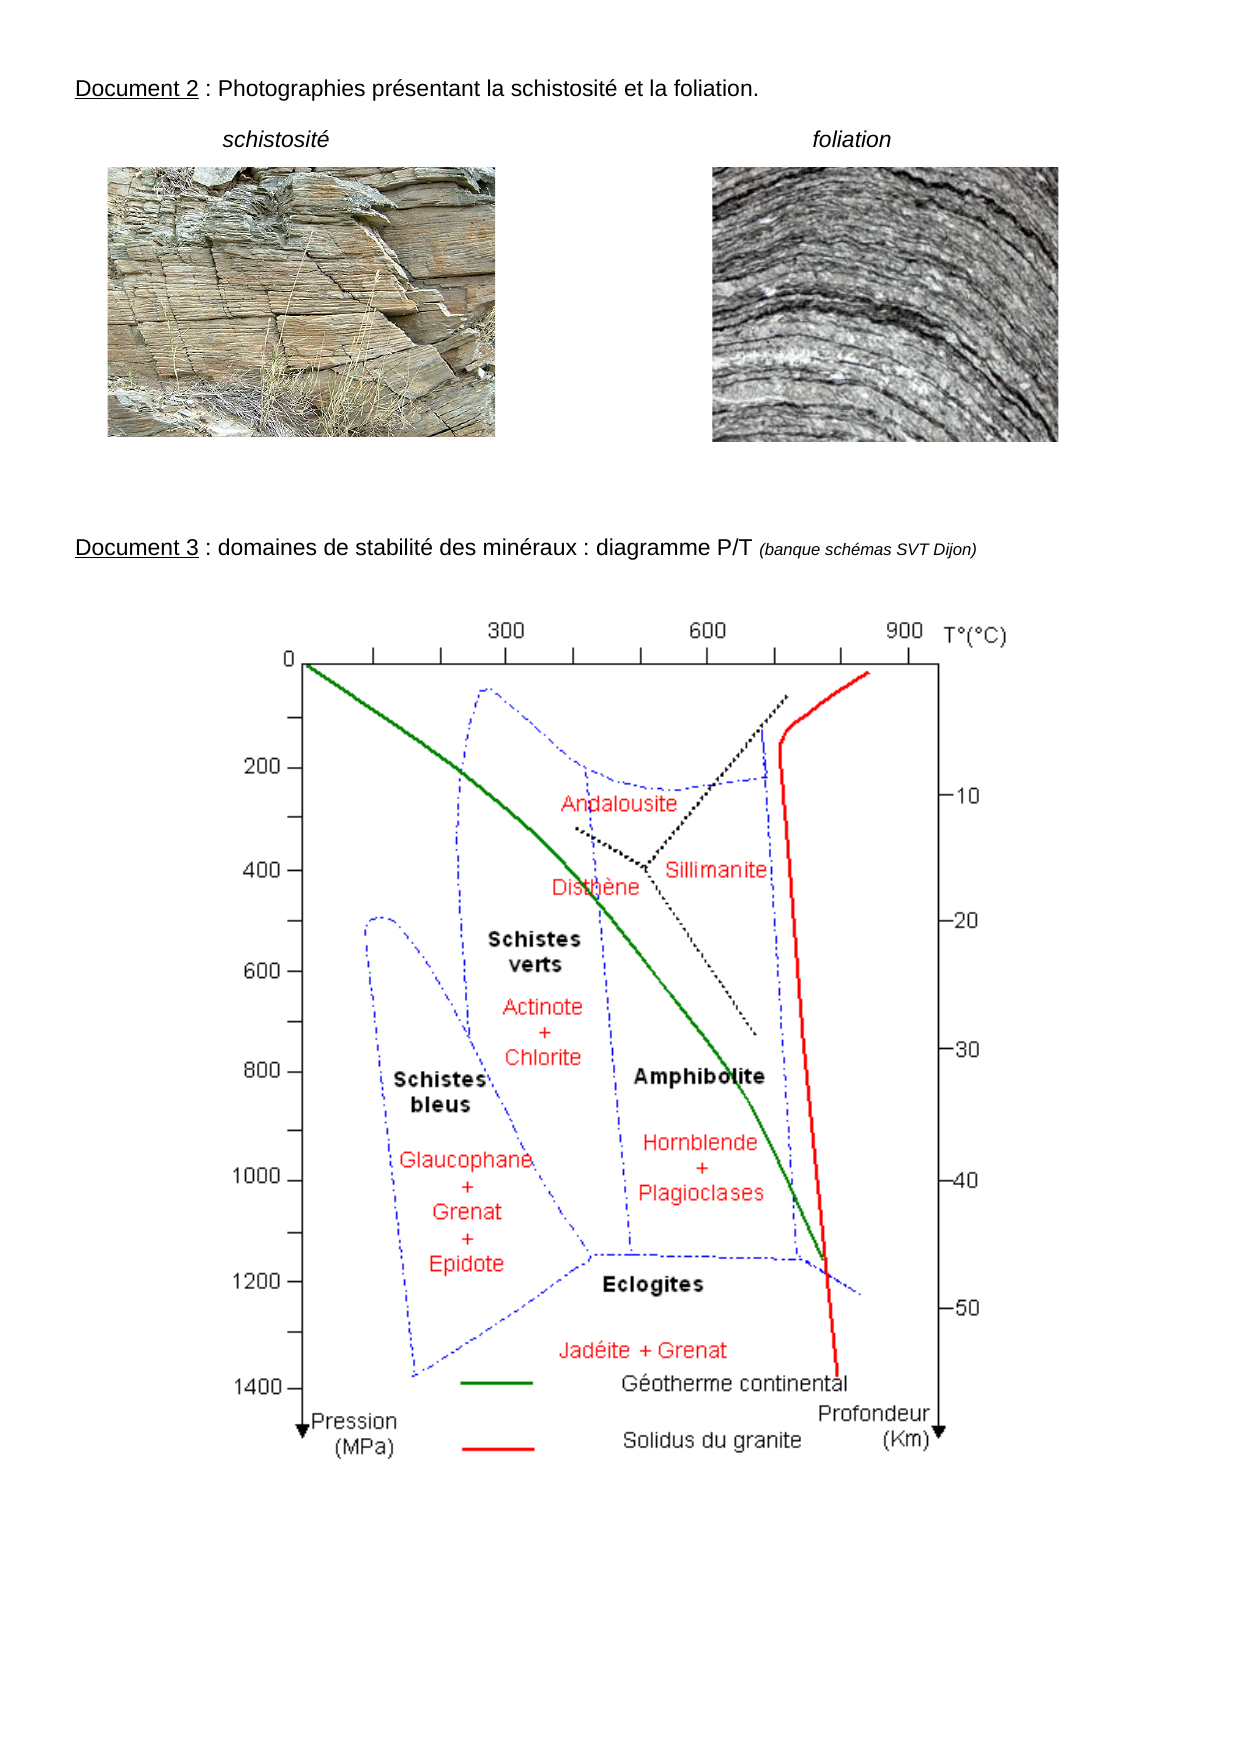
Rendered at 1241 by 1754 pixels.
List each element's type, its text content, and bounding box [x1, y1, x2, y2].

text Document 2 : Photographies présentant la schistosité et la foliation. [75, 75, 1165, 101]
picture [716, 167, 1060, 442]
picture [107, 167, 496, 440]
text schistosité foliation [75, 126, 1165, 152]
text Document 3 : domaines de stabilité des minéraux : diagramme P/T (banque schémas SVT Dijon) [75, 534, 1165, 561]
picture [223, 610, 1012, 1467]
